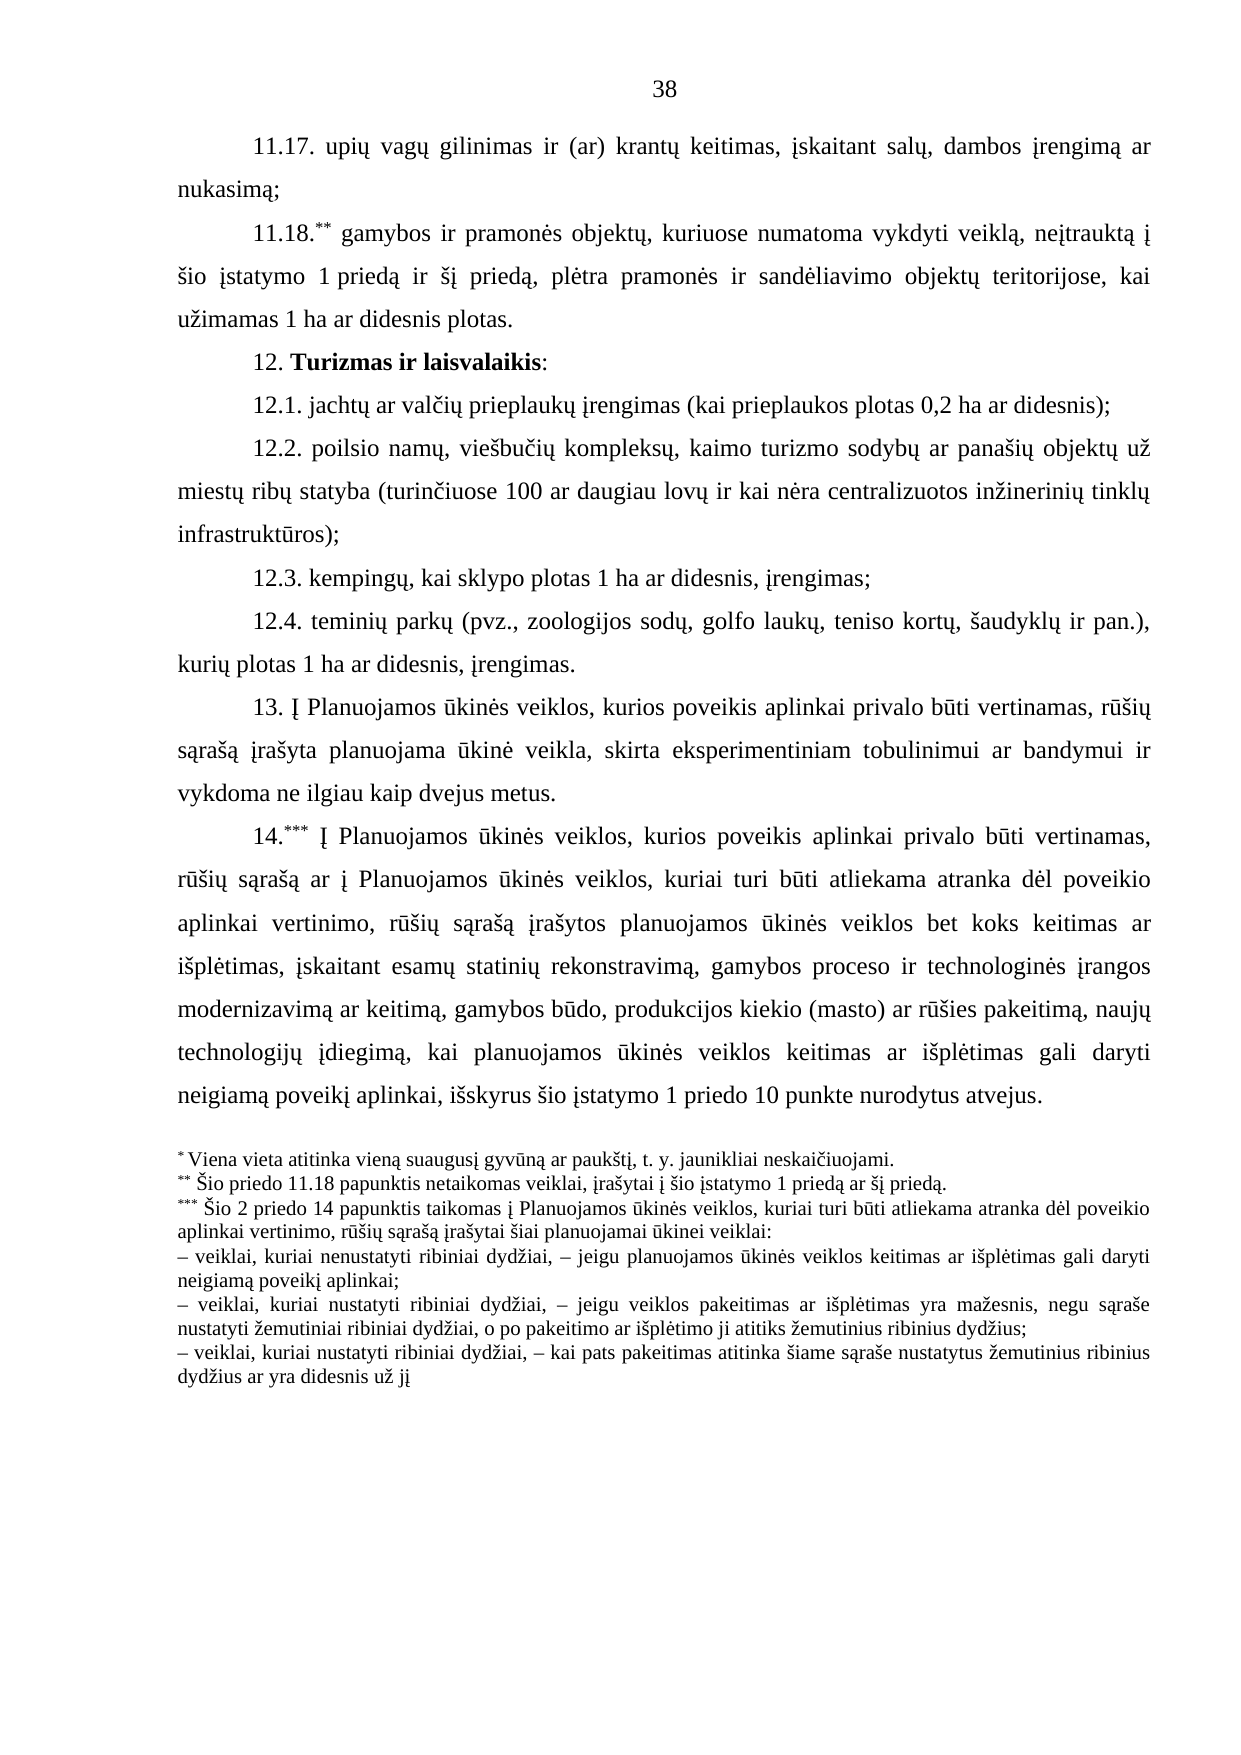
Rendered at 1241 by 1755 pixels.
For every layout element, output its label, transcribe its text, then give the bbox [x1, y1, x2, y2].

text 12.4. teminių parkų (pvz., zoologijos sodų, golfo laukų, teniso kortų, šaudyklų ir pan.), kurių plotas 1 ha ar didesnis, įrengimas. [177, 606, 1152, 678]
text – veiklai, kuriai nustatyti ribiniai dydžiai, – kai pats pakeitimas atitinka šiame sąraše nustatytus žemutinius ribinius dydžius ar yra didesnis už jį [177, 1340, 1152, 1388]
text * Viena vieta atitinka vieną suaugusį gyvūną ar paukštį, t. y. jaunikliai neskaičiuojami. [177, 1147, 1152, 1171]
text 11.18.** gamybos ir pramonės objektų, kuriuose numatoma vykdyti veiklą, neįtrauktą į šio įstatymo 1 priedą ir šį priedą, plėtra pramonės ir sandėliavimo objektų teritorijose, kai užimamas 1 ha ar didesnis plotas. [177, 218, 1152, 333]
text – veiklai, kuriai nenustatyti ribiniai dydžiai, – jeigu planuojamos ūkinės veiklos keitimas ar išplėtimas gali daryti neigiamą poveikį aplinkai; [177, 1243, 1152, 1292]
text 12.3. kempingų, kai sklypo plotas 1 ha ar didesnis, įrengimas; [177, 563, 1152, 591]
text ** Šio priedo 11.18 papunktis netaikomas veiklai, įrašytai į šio įstatymo 1 priedą ar šį priedą. [177, 1171, 1152, 1195]
text 14.*** Į Planuojamos ūkinės veiklos, kurios poveikis aplinkai privalo būti vertinamas, rūšių sąrašą ar į Planuojamos ūkinės veiklos, kuriai turi būti atliekama atranka dėl poveikio aplinkai vertinimo, rūšių sąrašą įrašytos planuojamos ūkinės veiklos bet koks keitimas ar išplėtimas, įskaitant esamų statinių rekonstravimą, gamybos proceso ir technologinės įrangos modernizavimą ar keitimą, gamybos būdo, produkcijos kiekio (masto) ar rūšies pakeitimą, naujų technologijų įdiegimą, kai planuojamos ūkinės veiklos keitimas ar išplėtimas gali daryti neigiamą poveikį aplinkai, išskyrus šio įstatymo 1 priedo 10 punkte nurodytus atvejus. [177, 821, 1152, 1109]
text 12.1. jachtų ar valčių prieplaukų įrengimas (kai prieplaukos plotas 0,2 ha ar didesnis); [177, 390, 1152, 419]
text 13. Į Planuojamos ūkinės veiklos, kurios poveikis aplinkai privalo būti vertinamas, rūšių sąrašą įrašyta planuojama ūkinė veikla, skirta eksperimentiniam tobulinimui ar bandymui ir vykdoma ne ilgiau kaip dvejus metus. [177, 692, 1152, 807]
text 12.2. poilsio namų, viešbučių kompleksų, kaimo turizmo sodybų ar panašių objektų už miestų ribų statyba (turinčiuose 100 ar daugiau lovų ir kai nėra centralizuotos inžinerinių tinklų infrastruktūros); [177, 433, 1152, 548]
text *** Šio 2 priedo 14 papunktis taikomas į Planuojamos ūkinės veiklos, kuriai turi būti atliekama atranka dėl poveikio aplinkai vertinimo, rūšių sąrašą įrašytai šiai planuojamai ūkinei veiklai: [177, 1195, 1152, 1243]
text – veiklai, kuriai nustatyti ribiniai dydžiai, – jeigu veiklos pakeitimas ar išplėtimas yra mažesnis, negu sąraše nustatyti žemutiniai ribiniai dydžiai, o po pakeitimo ar išplėtimo ji atitiks žemutinius ribinius dydžius; [177, 1292, 1152, 1340]
text 11.17. upių vagų gilinimas ir (ar) krantų keitimas, įskaitant salų, dambos įrengimą ar nukasimą; [177, 131, 1152, 203]
text 12. Turizmas ir laisvalaikis: [177, 347, 1152, 376]
